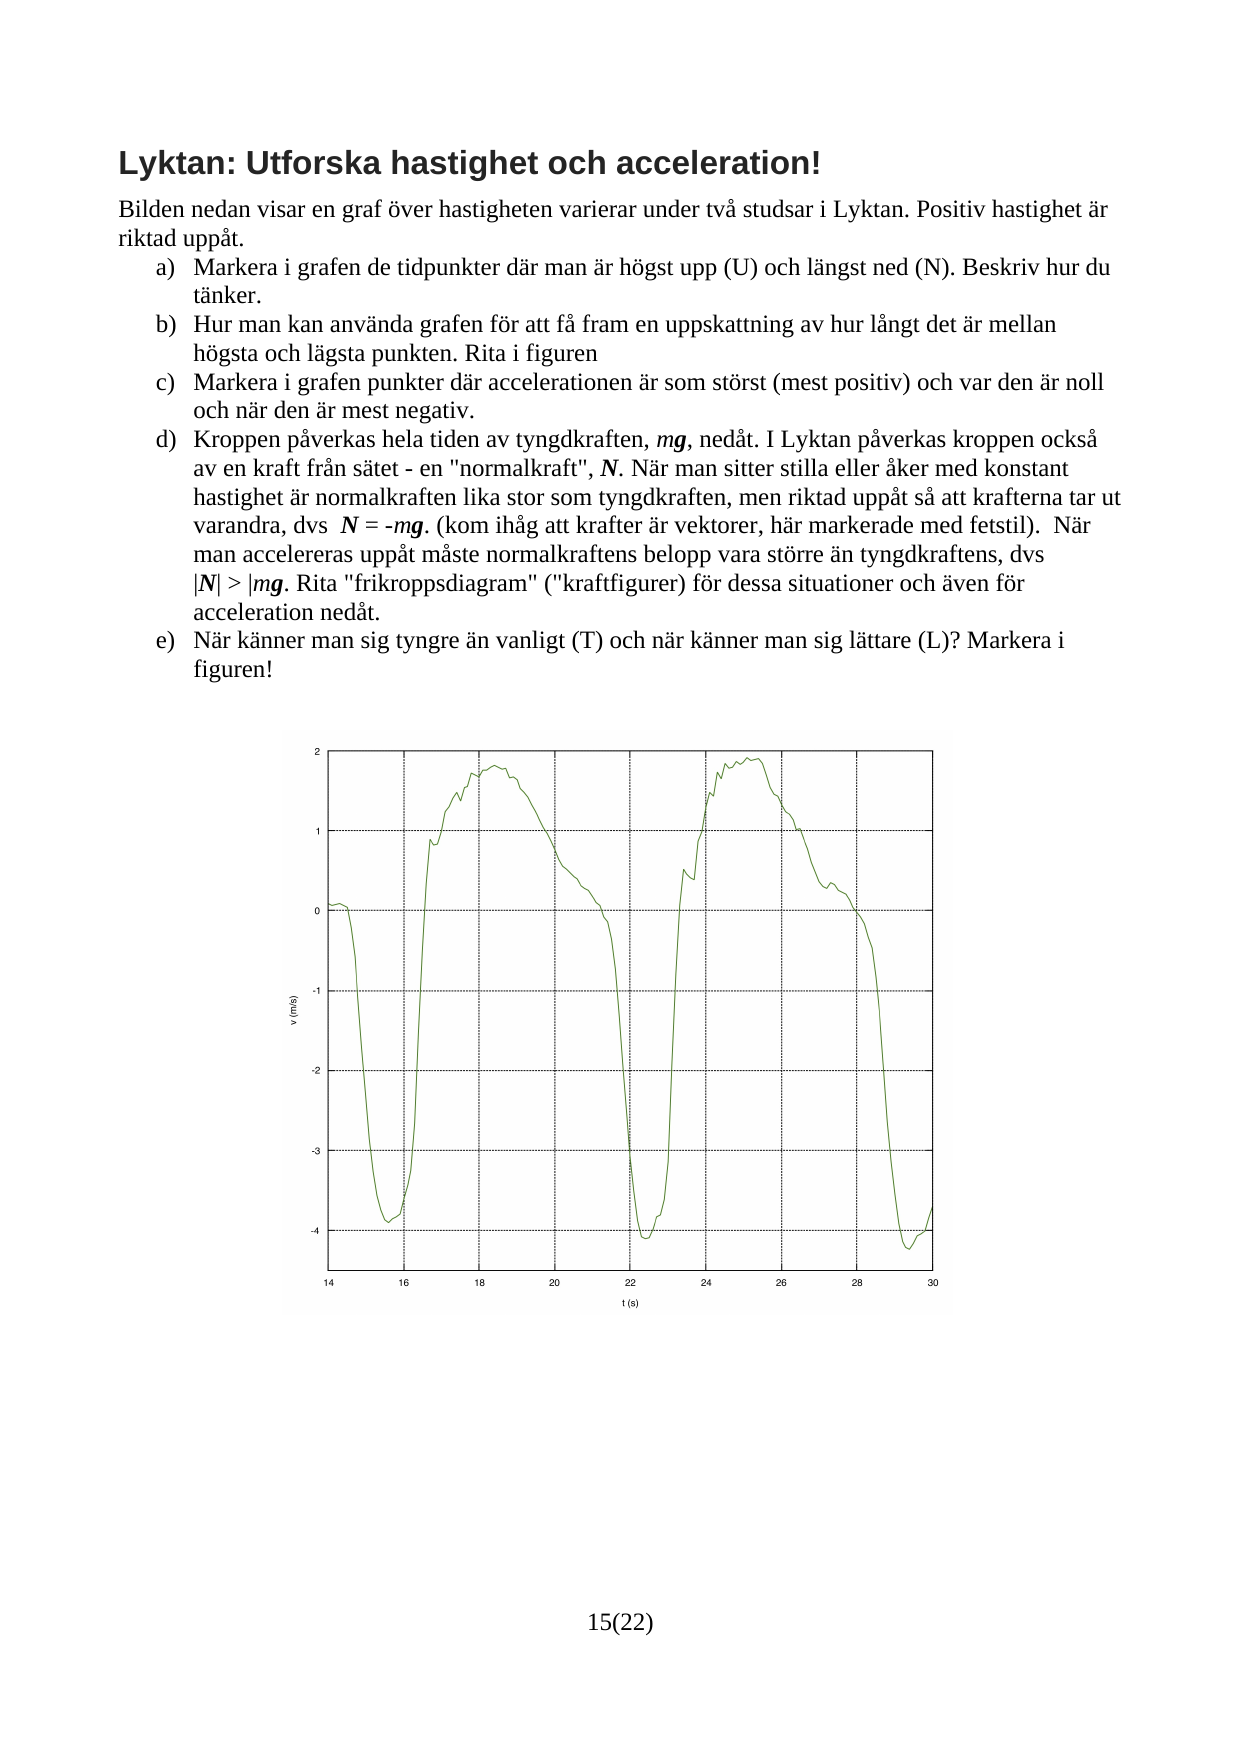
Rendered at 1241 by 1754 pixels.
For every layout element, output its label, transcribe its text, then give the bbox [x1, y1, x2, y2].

text Bilden nedan visar en graf över hastigheten varierar under två studsar i Lyktan. Positiv hastighet är riktad uppåt. [118, 194, 1122, 252]
picture [282, 730, 954, 1315]
list När känner man sig tyngre än vanligt (T) och när känner man sig lättare (L)? Markera i figuren! [156, 625, 1122, 683]
list Kroppen påverkas hela tiden av tyngdkraften, mg, nedåt. I Lyktan påverkas kroppen också av en kraft från sätet - en "normalkraft", N. När man sitter stilla eller åker med konstant hastighet är normalkraften lika stor som tyngdkraften, men riktad uppåt så att krafterna tar ut varandra, dvs N = -mg. (kom ihåg att krafter är vektorer, här markerade med fetstil). När man accelereras uppåt måste normalkraftens belopp vara större än tyngdkraftens, dvs |N| > |mg. Rita "frikroppsdiagram" ("kraftfigurer) för dessa situationer och även för acceleration nedåt. [156, 424, 1122, 625]
list Markera i grafen punkter där accelerationen är som störst (mest positiv) och var den är noll och när den är mest negativ. [156, 367, 1122, 424]
list Hur man kan använda grafen för att få fram en uppskattning av hur långt det är mellan högsta och lägsta punkten. Rita i figuren [156, 309, 1122, 367]
subtitle Lyktan: Utforska hastighet och acceleration! [118, 143, 1122, 182]
list Markera i grafen de tidpunkter där man är högst upp (U) och längst ned (N). Beskriv hur du tänker. [156, 252, 1122, 309]
